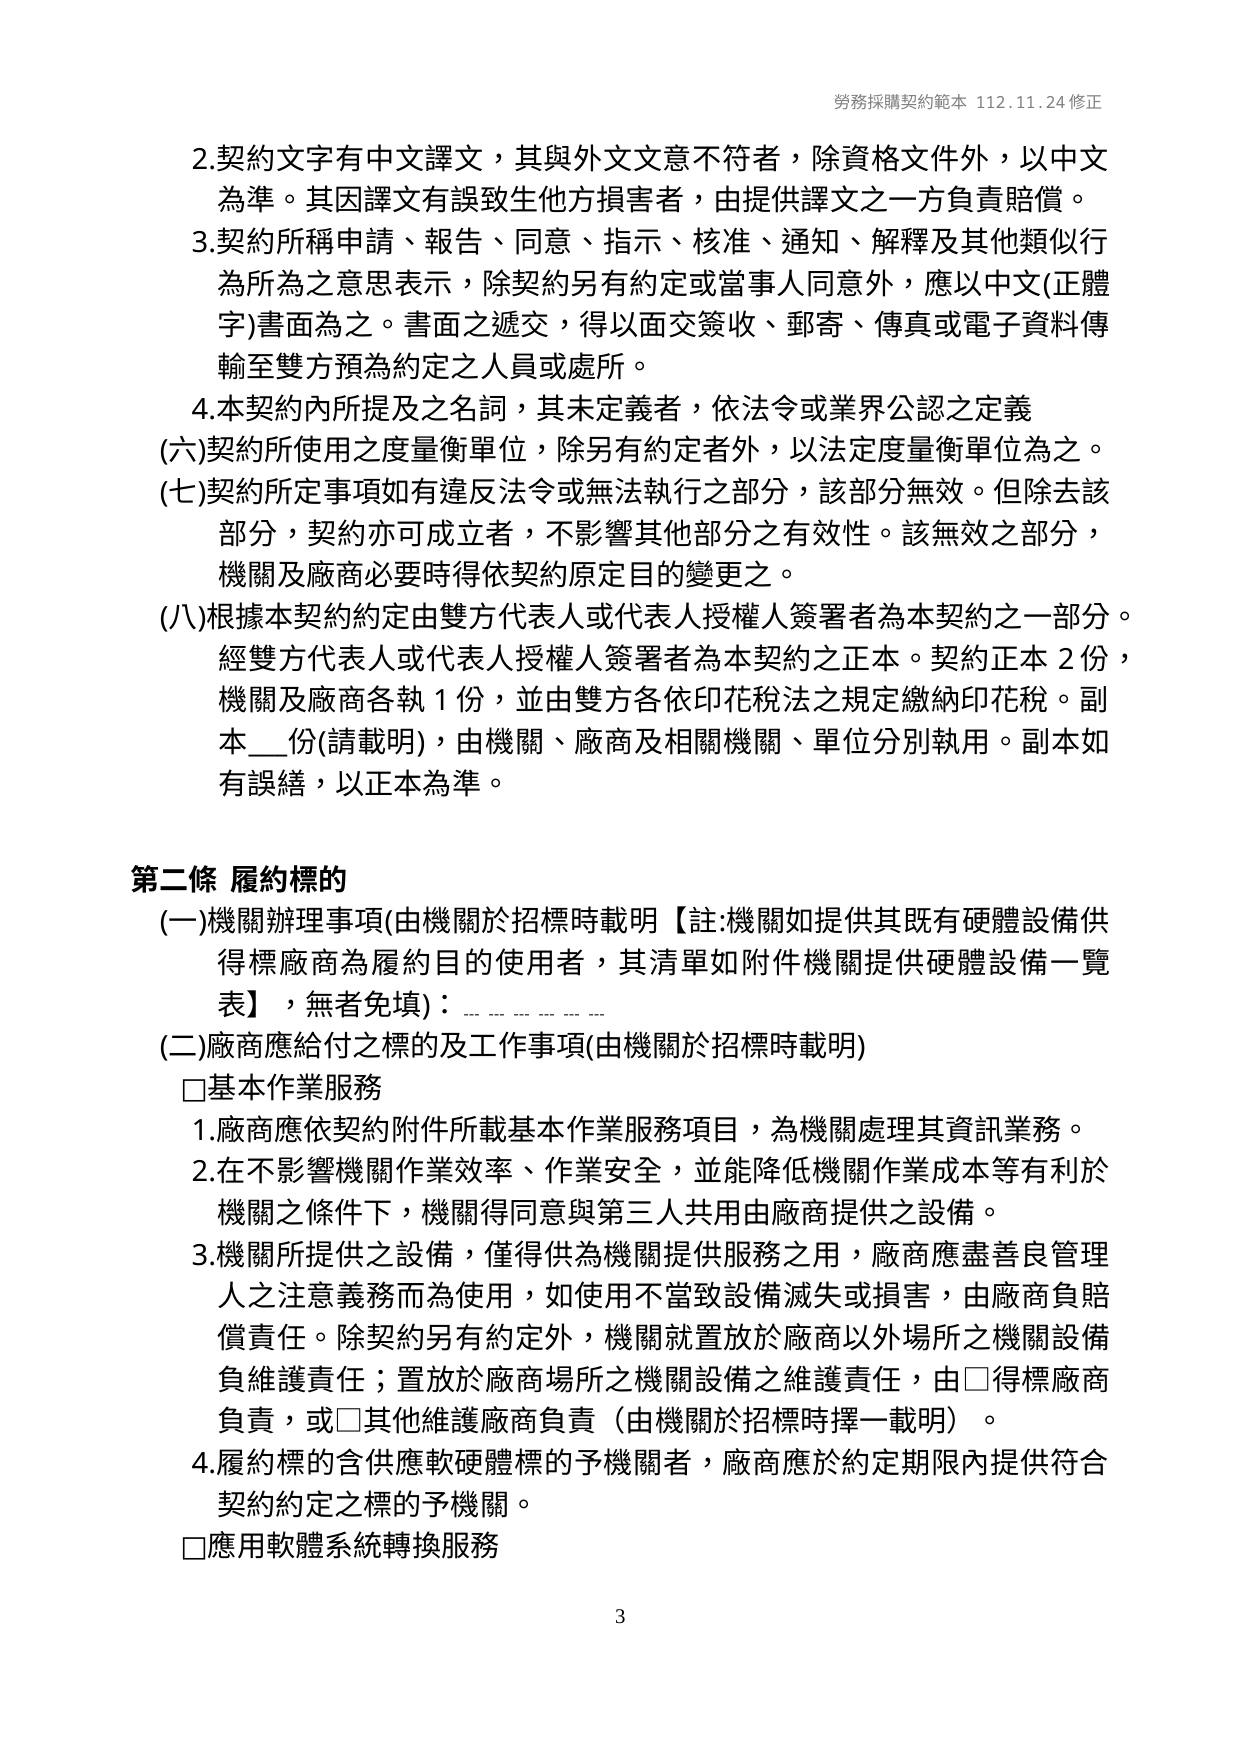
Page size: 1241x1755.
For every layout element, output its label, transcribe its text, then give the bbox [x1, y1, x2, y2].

text 2.在不影響機關作業效率、作業安全，並能降低機關作業成本等有利於機關之條件下，機關得同意與第三人共用由廠商提供之設備。 [191, 1148, 1110, 1232]
text 3.機關所提供之設備，僅得供為機關提供服務之用，廠商應盡善良管理人之注意義務而為使用，如使用不當致設備滅失或損害，由廠商負賠償責任。除契約另有約定外，機關就置放於廠商以外場所之機關設備負維護責任；置放於廠商場所之機關設備之維護責任，由□得標廠商負責，或□其他維護廠商負責（由機關於招標時擇一載明）。 [191, 1232, 1110, 1440]
text 第二條 履約標的 [130, 857, 1110, 898]
text 2.契約文字有中文譯文，其與外文文意不符者，除資格文件外，以中文為準。其因譯文有誤致生他方損害者，由提供譯文之一方負責賠償。 [191, 136, 1110, 219]
text (七)契約所定事項如有違反法令或無法執行之部分，該部分無效。但除去該部分，契約亦可成立者，不影響其他部分之有效性。該無效之部分，機關及廠商必要時得依契約原定目的變更之。 [159, 469, 1110, 594]
text □應用軟體系統轉換服務 [180, 1523, 1110, 1565]
text (八)根據本契約約定由雙方代表人或代表人授權人簽署者為本契約之一部分。經雙方代表人或代表人授權人簽署者為本契約之正本。契約正本2份，機關及廠商各執1份，並由雙方各依印花稅法之規定繳納印花稅。副本___份(請載明)，由機關、廠商及相關機關、單位分別執用。副本如有誤繕，以正本為準。 [159, 594, 1110, 802]
text (六)契約所使用之度量衡單位，除另有約定者外，以法定度量衡單位為之。 [159, 427, 1110, 469]
text (二)廠商應給付之標的及工作事項(由機關於招標時載明) [159, 1023, 1110, 1065]
text 1.廠商應依契約附件所載基本作業服務項目，為機關處理其資訊業務。 [191, 1107, 1110, 1148]
text (一)機關辦理事項(由機關於招標時載明【註:機關如提供其既有硬體設備供得標廠商為履約目的使用者，其清單如附件機關提供硬體設備一覽表】，無者免填)：﹍﹍﹍﹍﹍﹍ [159, 898, 1110, 1023]
text 3.契約所稱申請、報告、同意、指示、核准、通知、解釋及其他類似行為所為之意思表示，除契約另有約定或當事人同意外，應以中文(正體字)書面為之。書面之遞交，得以面交簽收、郵寄、傳真或電子資料傳輸至雙方預為約定之人員或處所。 [191, 219, 1110, 386]
text 4.本契約內所提及之名詞，其未定義者，依法令或業界公認之定義 [191, 386, 1110, 427]
text □基本作業服務 [180, 1065, 1110, 1107]
text 4.履約標的含供應軟硬體標的予機關者，廠商應於約定期限內提供符合契約約定之標的予機關。 [191, 1440, 1110, 1523]
